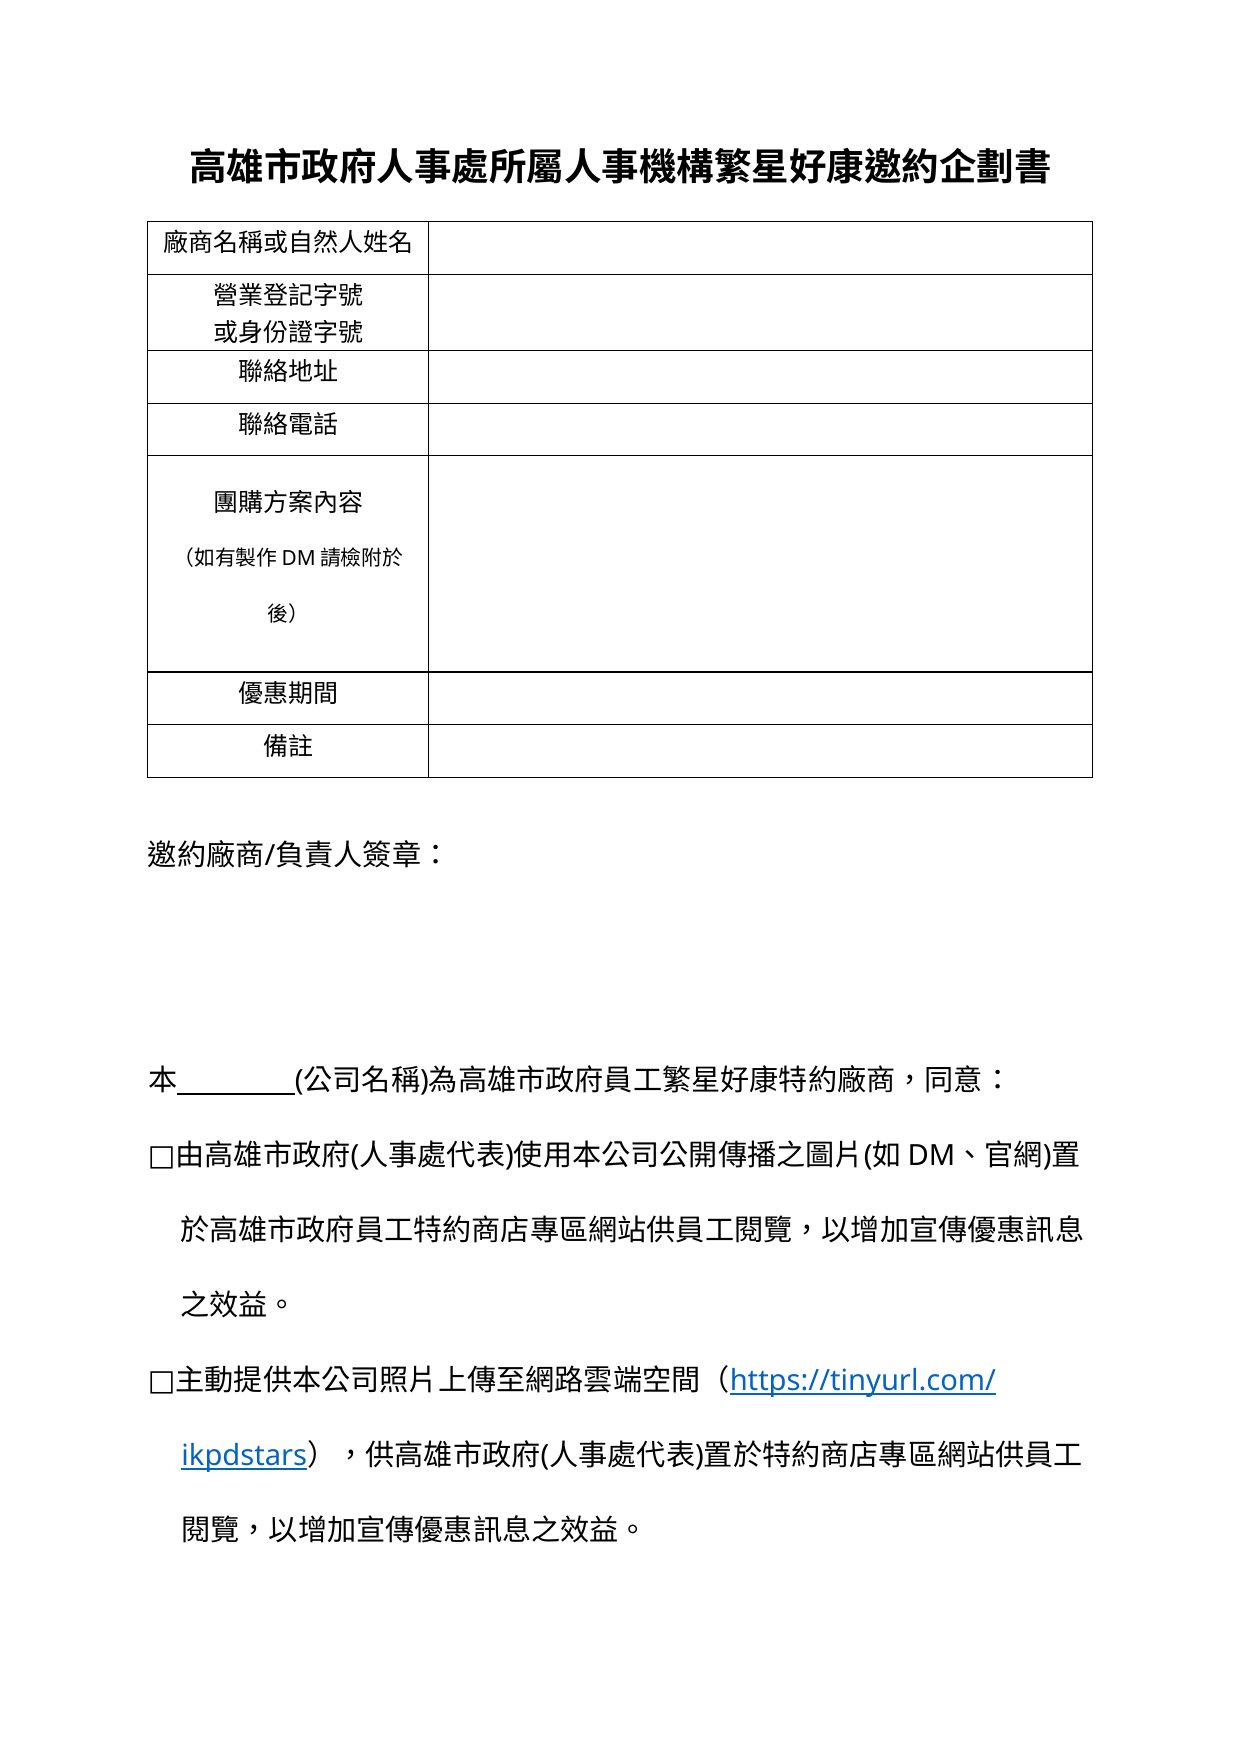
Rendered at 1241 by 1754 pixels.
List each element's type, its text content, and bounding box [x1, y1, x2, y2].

table_cell 備註 [148, 725, 428, 777]
table_cell [429, 404, 1092, 455]
text □主動提供本公司照片上傳至網路雲端空間（https://tinyurl.com/ikpdstars），供高雄市政府(人事處代表)置於特約商店專區網站供員工閱覽，以增加宣傳優惠訊息之效益。 [148, 1341, 1092, 1566]
table_cell 團購方案內容 （如有製作DM請檢附於後） [148, 456, 428, 671]
text 本 (公司名稱)為高雄市政府員工繁星好康特約廠商，同意： [148, 1041, 1092, 1116]
table_cell 優惠期間 [148, 673, 428, 724]
table_cell [429, 351, 1092, 402]
table_cell [429, 275, 1092, 349]
table_cell [429, 725, 1092, 777]
text 邀約廠商/負責人簽章： [148, 816, 1092, 891]
table_cell [429, 456, 1092, 671]
table_header 廠商名稱或自然人姓名 [148, 222, 428, 273]
table_cell 營業登記字號 或身份證字號 [148, 275, 428, 349]
text □由高雄市政府(人事處代表)使用本公司公開傳播之圖片(如DM、官網)置於高雄市政府員工特約商店專區網站供員工閱覽，以增加宣傳優惠訊息之效益。 [148, 1116, 1092, 1341]
table_cell 聯絡電話 [148, 404, 428, 455]
text 高雄市政府人事處所屬人事機構繁星好康邀約企劃書 [148, 127, 1092, 202]
table_header [429, 222, 1092, 273]
table_cell [429, 673, 1092, 724]
table_cell 聯絡地址 [148, 351, 428, 402]
